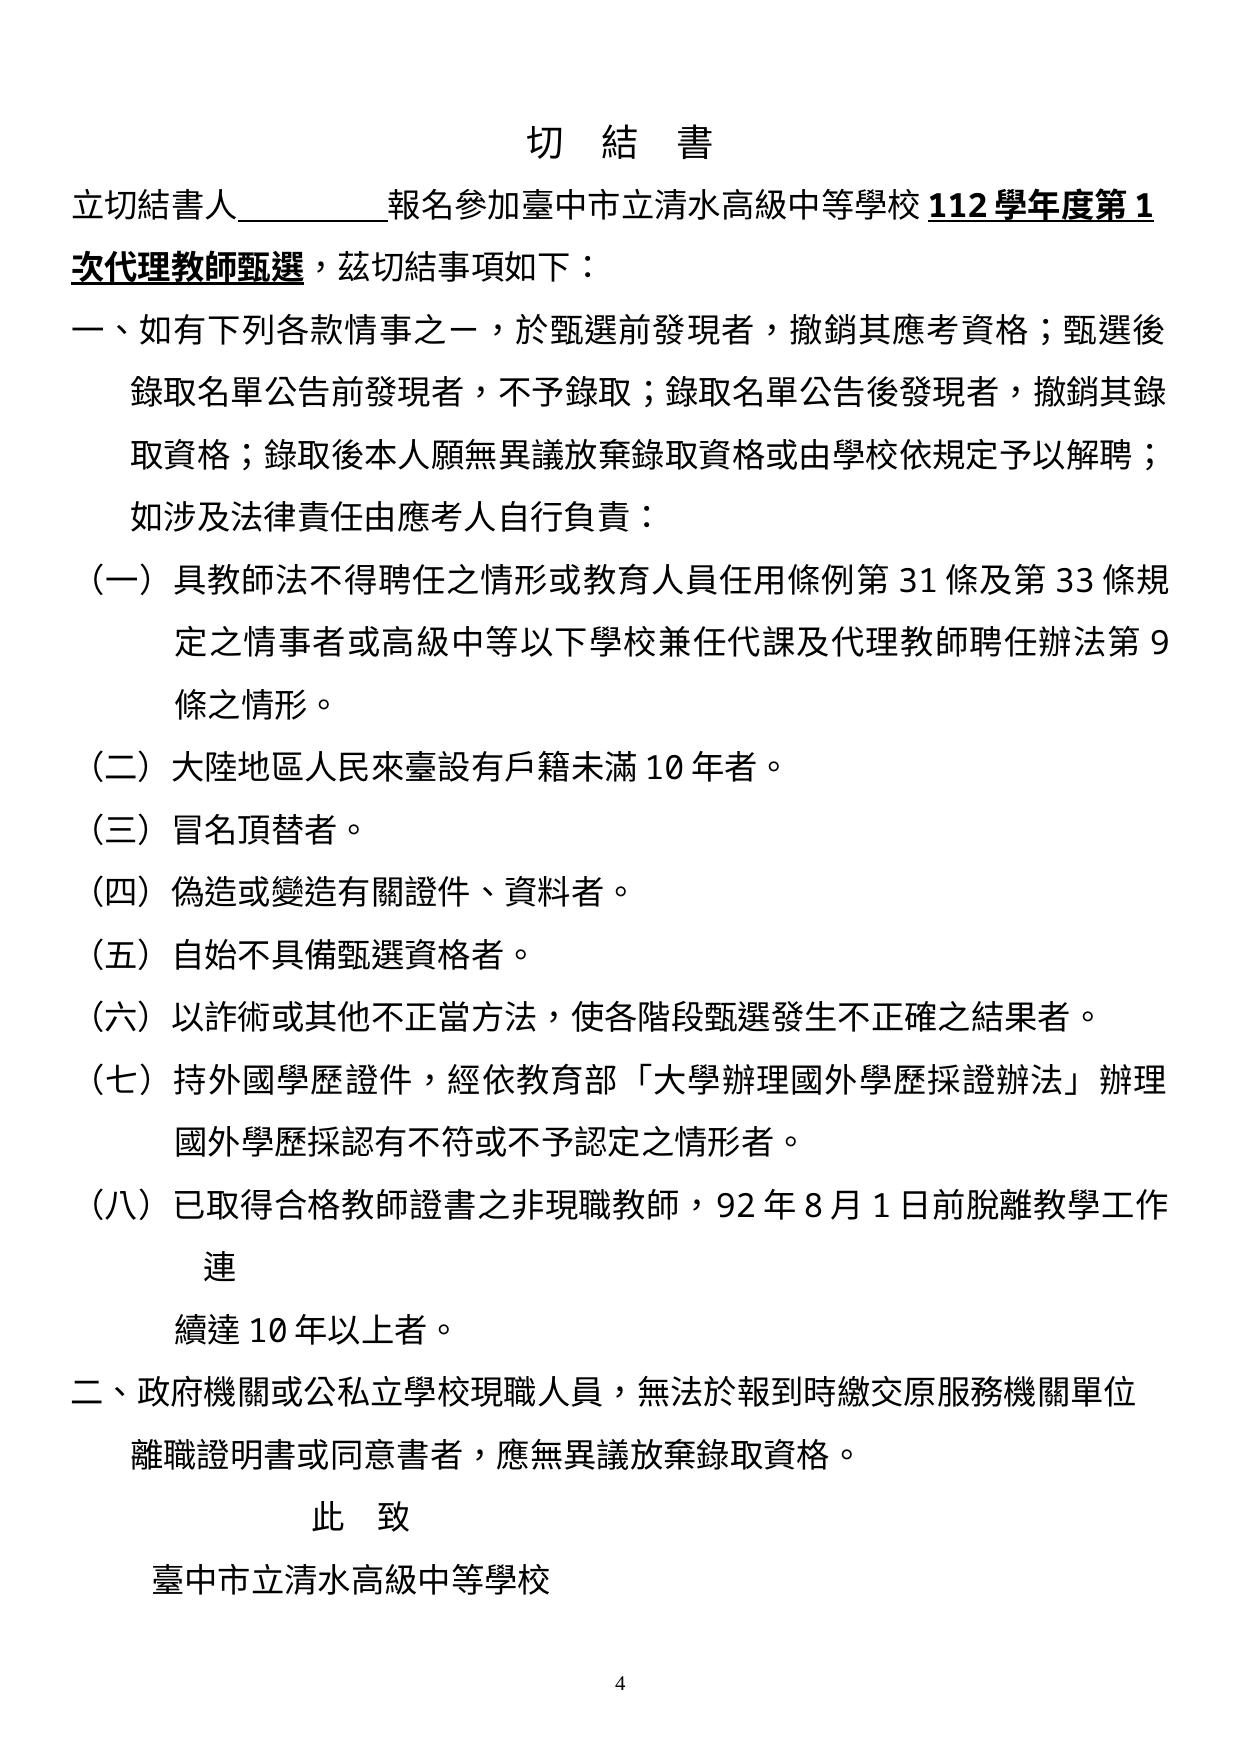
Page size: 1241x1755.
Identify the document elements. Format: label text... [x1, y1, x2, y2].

text 臺中市立清水高級中等學校 [71, 1536, 1169, 1598]
text 此 致 [71, 1473, 1169, 1536]
text 離職證明書或同意書者，應無異議放棄錄取資格。 [130, 1411, 1169, 1473]
text 切 結 書 [71, 98, 1169, 161]
text （八）已取得合格教師證書之非現職教師，92年8月1日前脫離教學工作連 [71, 1161, 1169, 1286]
text （七）持外國學歷證件，經依教育部「大學辦理國外學歷採證辦法」辦理國外學歷採認有不符或不予認定之情形者。 [71, 1036, 1169, 1161]
text （二）大陸地區人民來臺設有戶籍未滿10年者。 [71, 723, 1169, 786]
text （五）自始不具備甄選資格者。 [71, 911, 1169, 973]
text （一）具教師法不得聘任之情形或教育人員任用條例第31條及第33條規定之情事者或高級中等以下學校兼任代課及代理教師聘任辦法第9條之情形。 [71, 536, 1169, 723]
text 一、如有下列各款情事之ㄧ，於甄選前發現者，撤銷其應考資格；甄選後錄取名單公告前發現者，不予錄取；錄取名單公告後發現者，撤銷其錄取資格；錄取後本人願無異議放棄錄取資格或由學校依規定予以解聘；如涉及法律責任由應考人自行負責： [71, 286, 1169, 536]
text （三）冒名頂替者。 [71, 786, 1169, 848]
text 二、政府機關或公私立學校現職人員，無法於報到時繳交原服務機關單位 [70, 1348, 1169, 1411]
text 立切結書人 報名參加臺中市立清水高級中等學校112學年度第1次代理教師甄選，茲切結事項如下： [71, 161, 1169, 286]
text 續達10年以上者。 [174, 1286, 1169, 1348]
text （六）以詐術或其他不正當方法，使各階段甄選發生不正確之結果者。 [71, 973, 1169, 1036]
text （四）偽造或變造有關證件、資料者。 [71, 848, 1169, 911]
